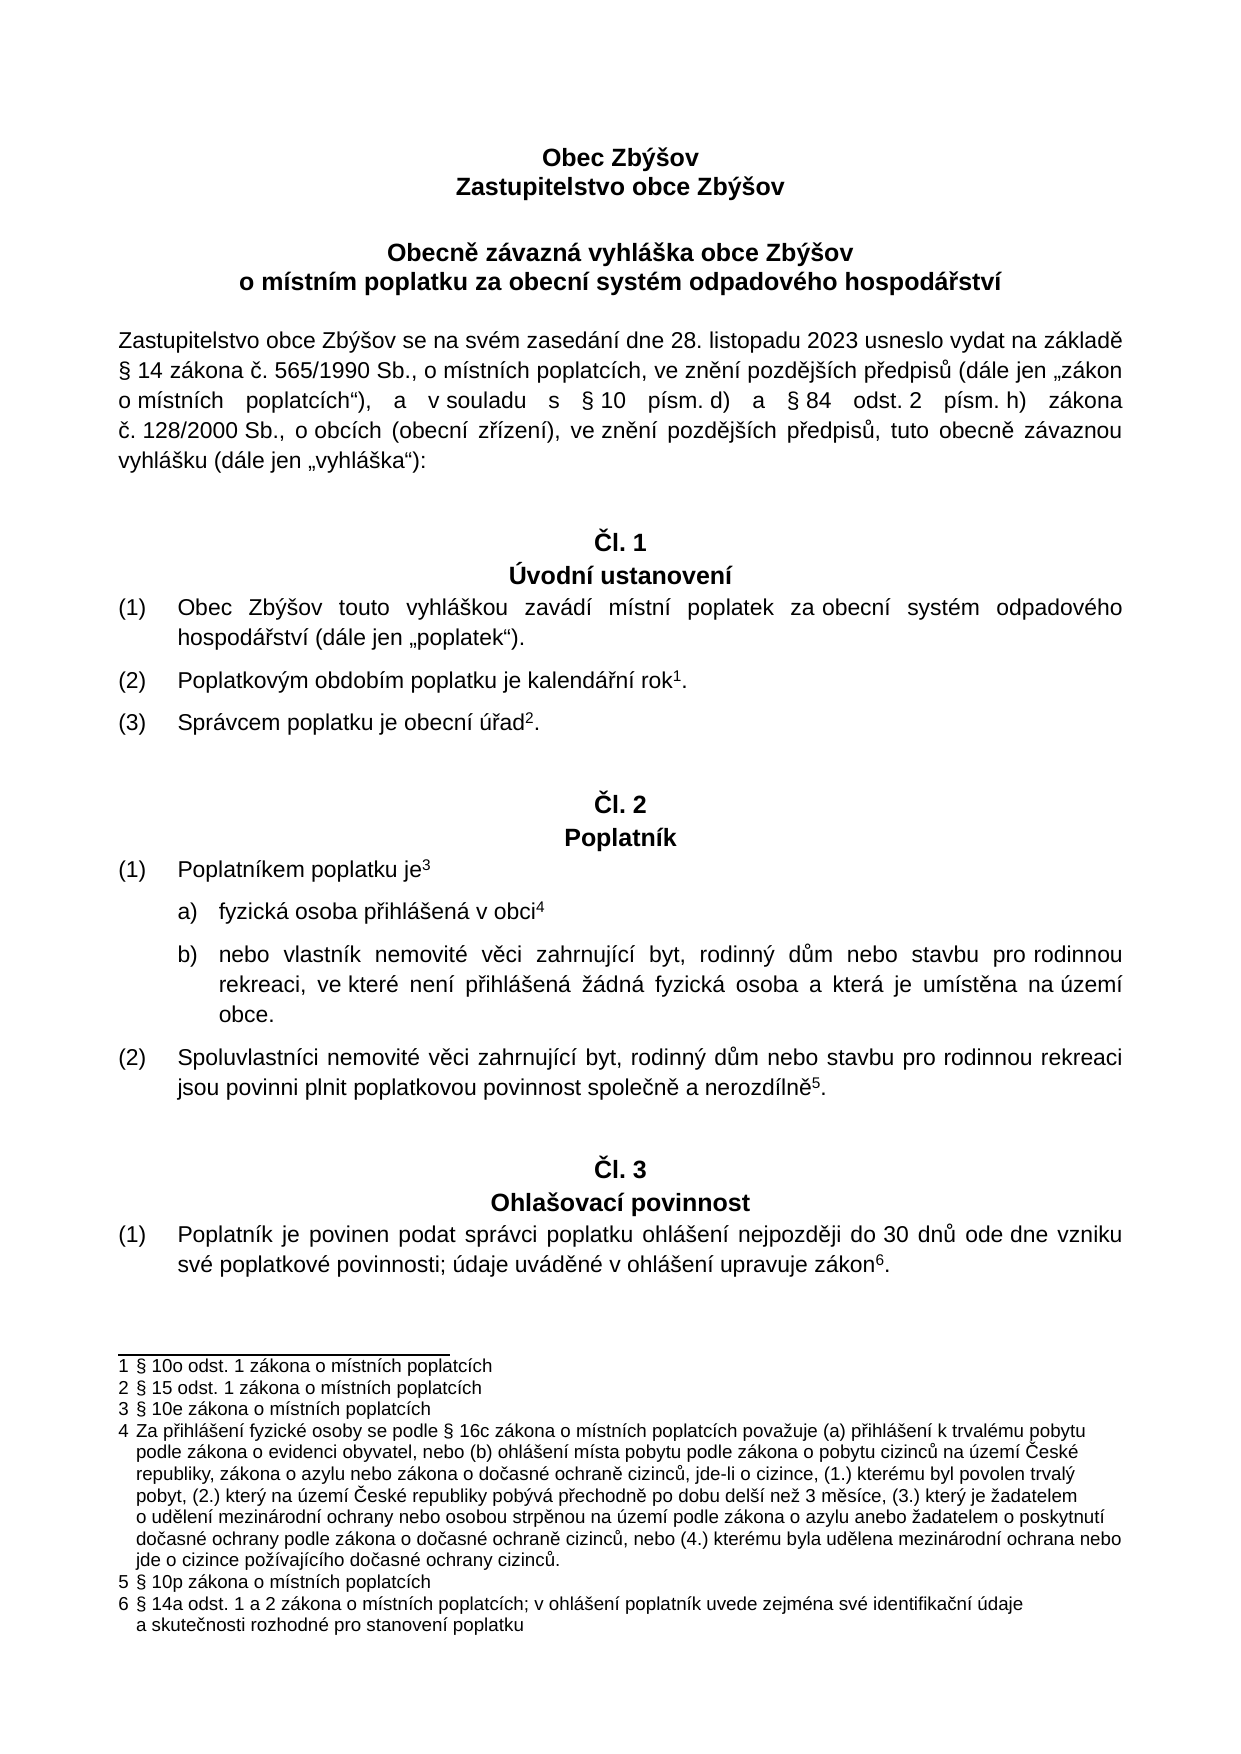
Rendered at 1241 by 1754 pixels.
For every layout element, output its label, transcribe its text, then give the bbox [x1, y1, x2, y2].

list § 10e zákona o místních poplatcích [118, 1398, 1122, 1420]
subtitle Čl. 2 Poplatník [118, 789, 1122, 851]
subtitle Čl. 1 Úvodní ustanovení [118, 528, 1122, 589]
subtitle Obecně závazná vyhláška obce Zbýšov o místním poplatku za obecní systém odpadového hospodářství [118, 238, 1122, 295]
list § 10p zákona o místních poplatcích [118, 1571, 1122, 1592]
list nebo vlastník nemovité věci zahrnující byt, rodinný dům nebo stavbu pro rodinnou rekreaci, ve které není přihlášená žádná fyzická osoba a která je umístěna na území obce. [177, 941, 1122, 1028]
list § 10o odst. 1 zákona o místních poplatcích [118, 1355, 1122, 1377]
list Správcem poplatku je obecní úřad. [118, 709, 1122, 736]
list § 15 odst. 1 zákona o místních poplatcích [118, 1377, 1122, 1398]
subtitle Čl. 3 Ohlašovací povinnost [118, 1154, 1122, 1216]
list Spoluvlastníci nemovité věci zahrnující byt, rodinný dům nebo stavbu pro rodinnou rekreaci jsou povinni plnit poplatkovou povinnost společně a nerozdílně. [118, 1044, 1122, 1101]
list Poplatníkem poplatku je [118, 856, 1122, 882]
list Poplatník je povinen podat správci poplatku ohlášení nejpozději do 30 dnů ode dne vzniku své poplatkové povinnosti; údaje uváděné v ohlášení upravuje zákon. [118, 1221, 1122, 1277]
list Poplatkovým obdobím poplatku je kalendářní rok. [118, 667, 1122, 693]
text Zastupitelstvo obce Zbýšov se na svém zasedání dne 28. listopadu 2023 usneslo vydat na základě § 14 zákona č. 565/1990 Sb., o místních poplatcích, ve znění pozdějších předpisů (dále jen „zákon o místních poplatcích“), a v souladu s § 10 písm. d) a § 84 odst. 2 písm. h) zákona č. 128/2000 Sb., o obcích (obecní zřízení), ve znění pozdějších předpisů, tuto obecně závaznou vyhlášku (dále jen „vyhláška“): [118, 327, 1122, 474]
list Obec Zbýšov touto vyhláškou zavádí místní poplatek za obecní systém odpadového hospodářství (dále jen „poplatek“). [118, 594, 1122, 650]
list Za přihlášení fyzické osoby se podle § 16c zákona o místních poplatcích považuje (a) přihlášení k trvalému pobytu podle zákona o evidenci obyvatel, nebo (b) ohlášení místa pobytu podle zákona o pobytu cizinců na území České republiky, zákona o azylu nebo zákona o dočasné ochraně cizinců, jde-li o cizince, (1.) kterému byl povolen trvalý pobyt, (2.) který na území České republiky pobývá přechodně po dobu delší než 3 měsíce, (3.) který je žadatelem o udělení mezinárodní ochrany nebo osobou strpěnou na území podle zákona o azylu anebo žadatelem o poskytnutí dočasné ochrany podle zákona o dočasné ochraně cizinců, nebo (4.) kterému byla udělena mezinárodní ochrana nebo jde o cizince požívajícího dočasné ochrany cizinců. [118, 1420, 1122, 1571]
list § 14a odst. 1 a 2 zákona o místních poplatcích; v ohlášení poplatník uvede zejména své identifikační údaje a skutečnosti rozhodné pro stanovení poplatku [118, 1592, 1122, 1635]
list fyzická osoba přihlášená v obci [177, 898, 1122, 925]
text Obec Zbýšov Zastupitelstvo obce Zbýšov [118, 143, 1122, 201]
